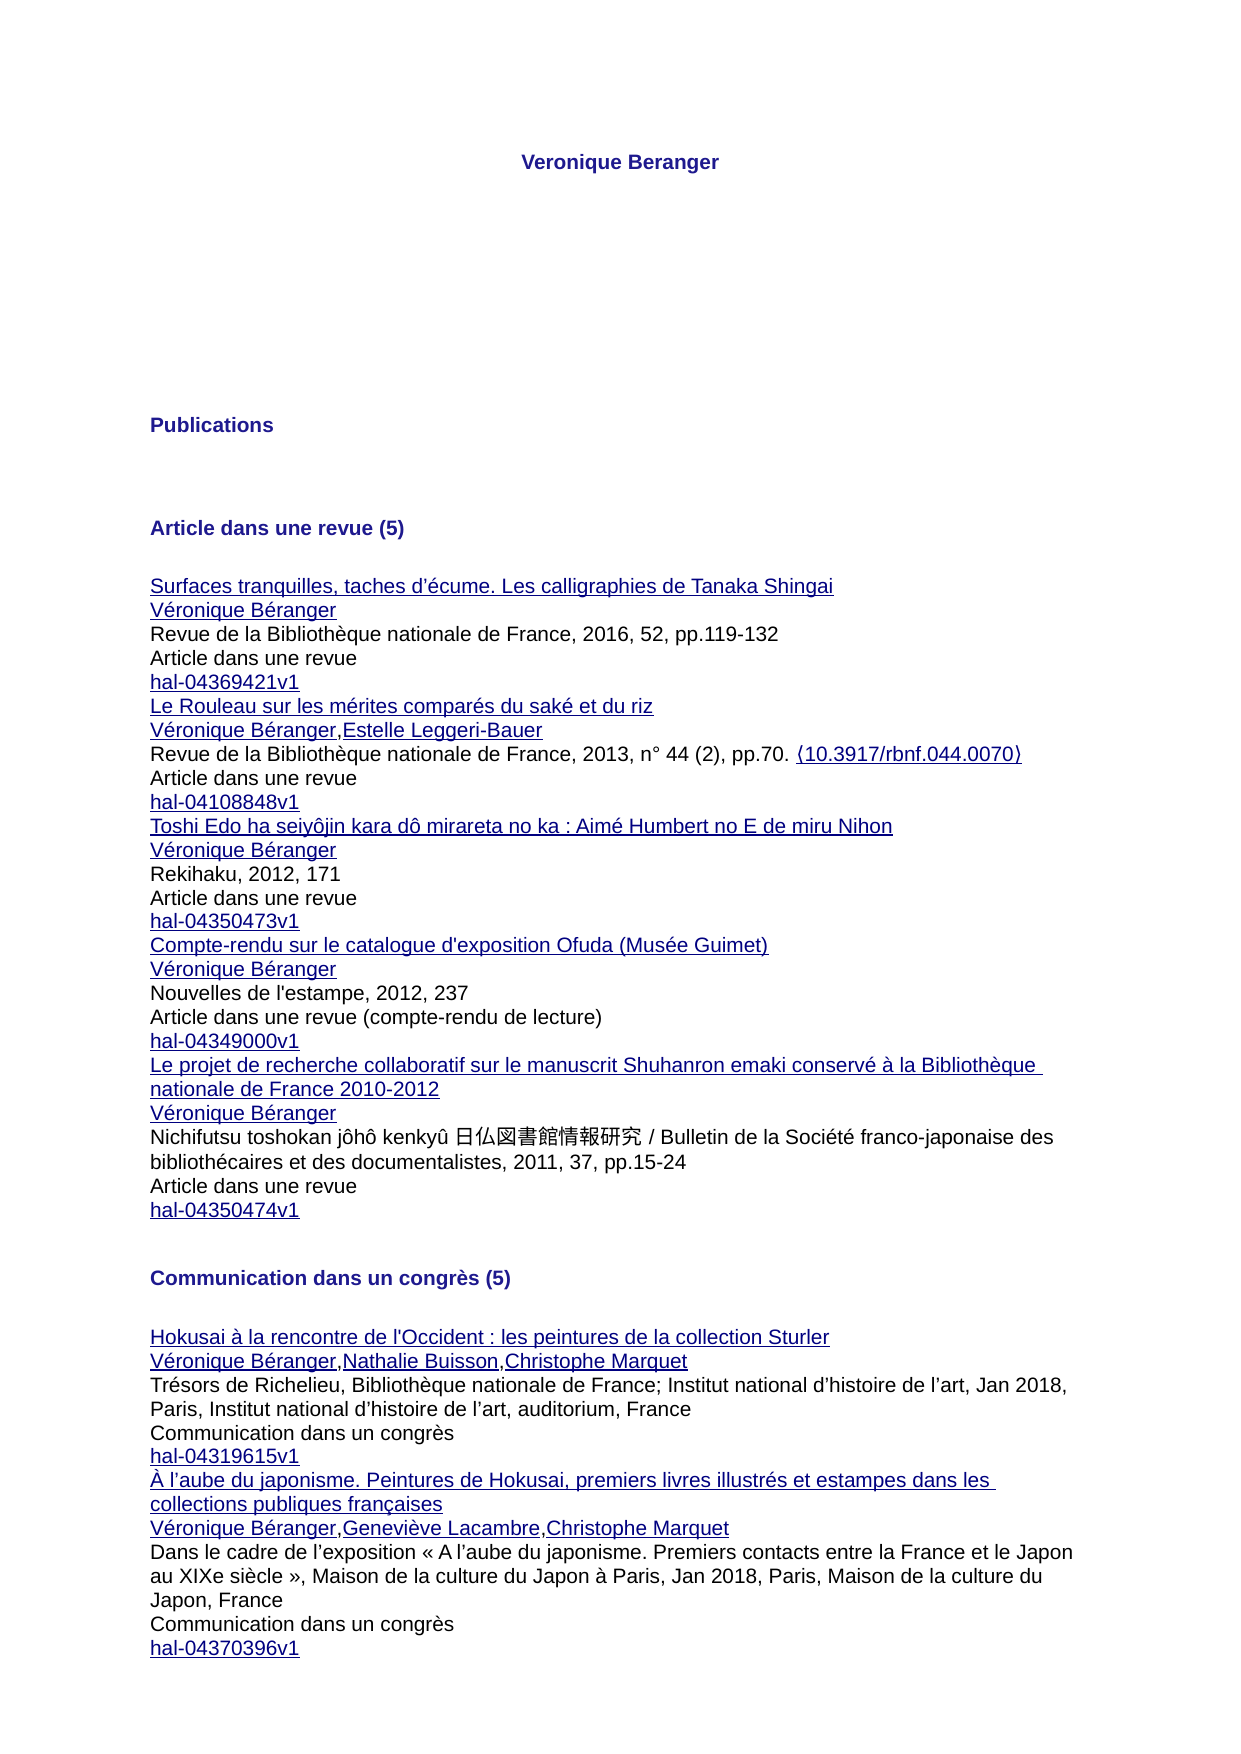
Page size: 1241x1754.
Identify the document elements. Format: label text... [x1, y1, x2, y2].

subtitle Veronique Beranger [150, 150, 1090, 174]
table_cell À l’aube du japonisme. Peintures de Hokusai, premiers livres illustrés et estampes dans les collections publiques françaises Véronique Béranger,Geneviève Lacambre,Christophe Marquet Dans le cadre de l’exposition « A l’aube du japonisme. Premiers contacts entre la France et le Japon au XIXe siècle », Maison de la culture du Japon à Paris, Jan 2018, Paris, Maison de la culture du Japon, France Communication dans un congrès hal-04370396v1 [150, 1468, 1090, 1660]
table_cell Toshi Edo ha seiyôjin kara dô mirareta no ka : Aimé Humbert no E de miru Nihon Véronique Béranger Rekihaku, 2012, 171 Article dans une revue hal-04350473v1 [150, 814, 1090, 933]
subtitle Article dans une revue (5) [150, 516, 1090, 539]
table_cell Compte-rendu sur le catalogue d'exposition Ofuda (Musée Guimet) Véronique Béranger Nouvelles de l'estampe, 2012, 237 Article dans une revue (compte-rendu de lecture) hal-04349000v1 [150, 933, 1090, 1053]
table_header Surfaces tranquilles, taches d’écume. Les calligraphies de Tanaka Shingai Véronique Béranger Revue de la Bibliothèque nationale de France, 2016, 52, pp.119-132 Article dans une revue hal-04369421v1 [150, 574, 1090, 694]
subtitle Publications [150, 412, 1090, 436]
subtitle Communication dans un congrès (5) [150, 1266, 1090, 1290]
table_cell Le Rouleau sur les mérites comparés du saké et du riz Véronique Béranger,Estelle Leggeri-Bauer Revue de la Bibliothèque nationale de France, 2013, n° 44 (2), pp.70. ⟨10.3917/rbnf.044.0070⟩ Article dans une revue hal-04108848v1 [150, 694, 1090, 813]
table_header Hokusai à la rencontre de l'Occident : les peintures de la collection Sturler Véronique Béranger,Nathalie Buisson,Christophe Marquet Trésors de Richelieu, Bibliothèque nationale de France; Institut national d’histoire de l’art, Jan 2018, Paris, Institut national d’histoire de l’art, auditorium, France Communication dans un congrès hal-04319615v1 [150, 1325, 1090, 1468]
table_cell Le projet de recherche collaboratif sur le manuscrit Shuhanron emaki conservé à la Bibliothèque nationale de France 2010-2012 Véronique Béranger Nichifutsu toshokan jôhô kenkyû 日仏図書館情報研究 / Bulletin de la Société franco-japonaise des bibliothécaires et des documentalistes, 2011, 37, pp.15-24 Article dans une revue hal-04350474v1 [150, 1053, 1090, 1221]
